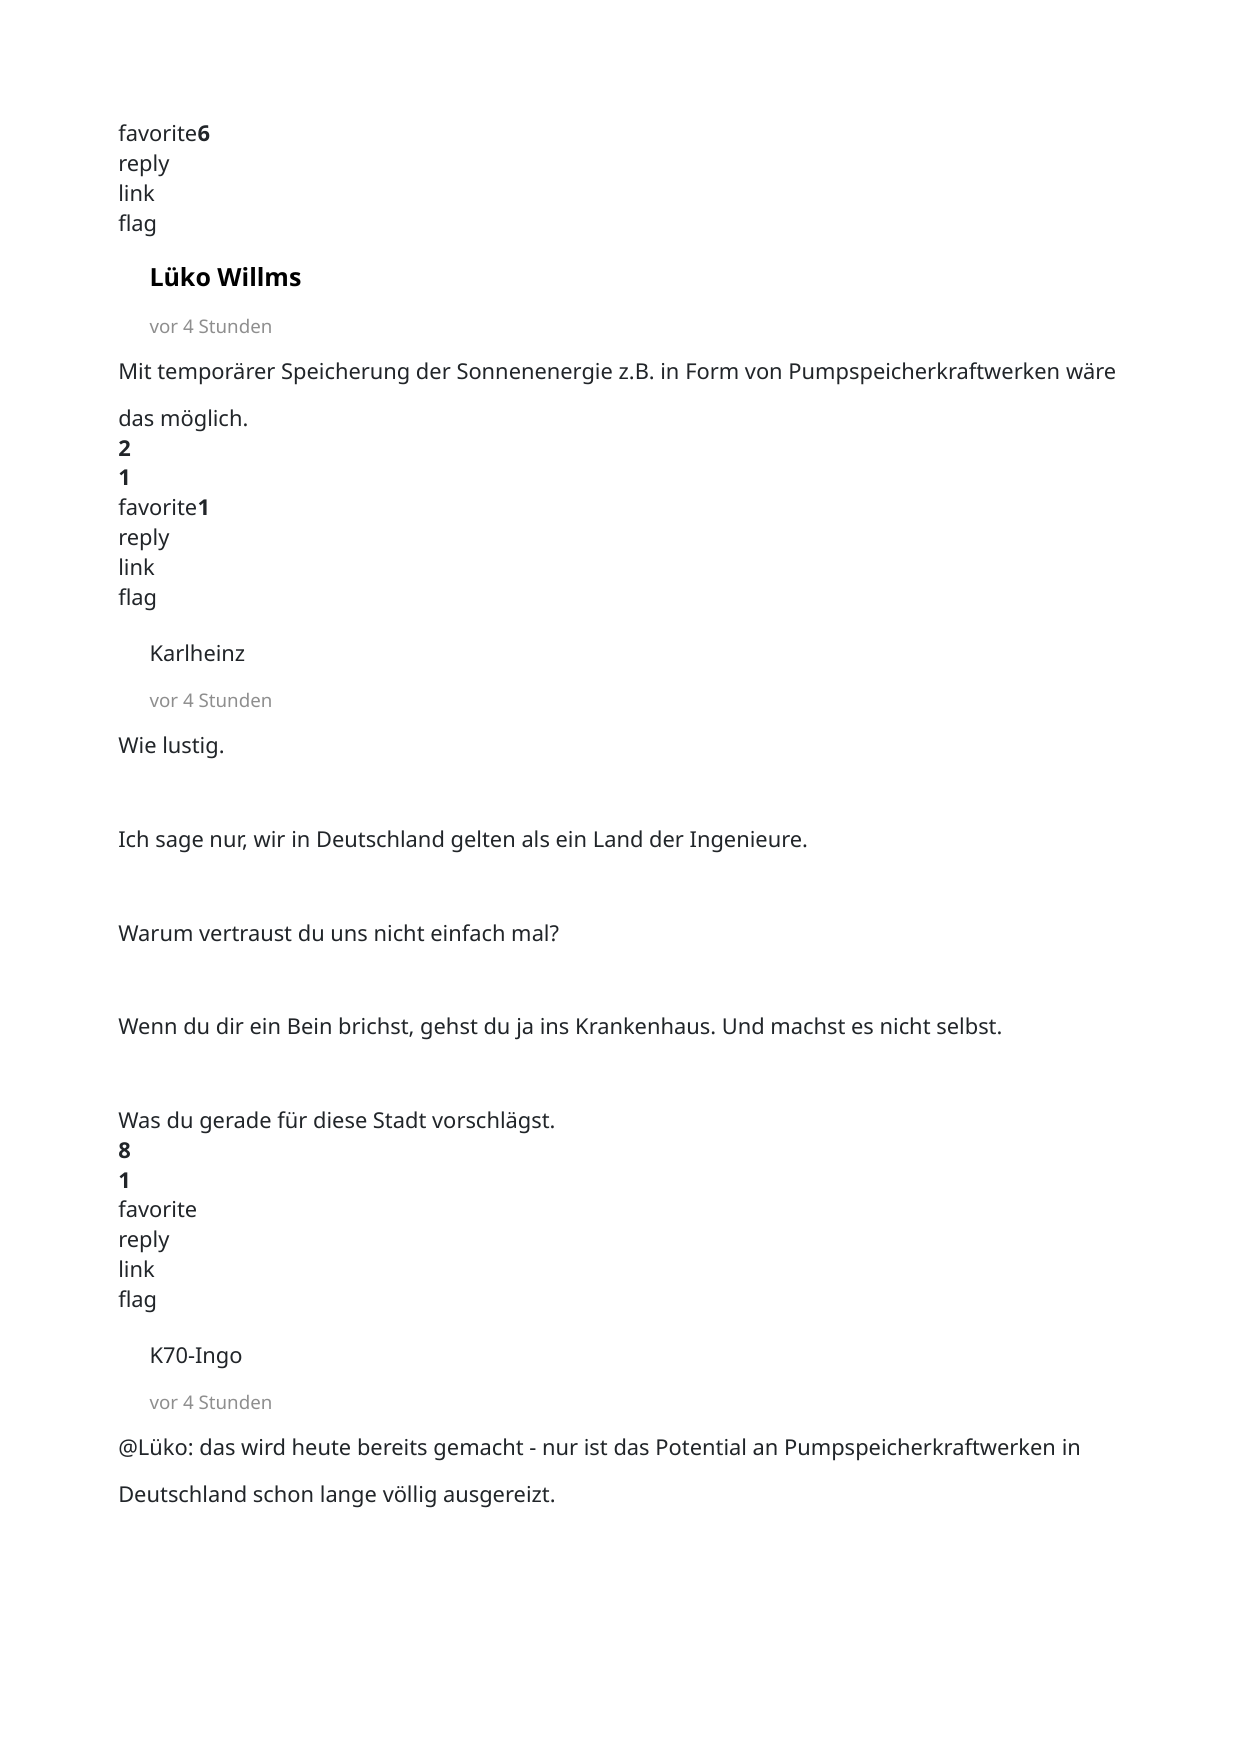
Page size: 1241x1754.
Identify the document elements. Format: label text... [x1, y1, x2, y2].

text @Lüko: das wird heute bereits gemacht - nur ist das Potential an Pumpspeicherkraftwerken in Deutschland schon lange völlig ausgereizt. [118, 1415, 1122, 1556]
text 8 [118, 1135, 1122, 1164]
text flag [118, 1284, 1122, 1313]
text favorite1 [118, 492, 1122, 522]
text reply [118, 148, 1122, 178]
text K70-Ingo [149, 1329, 1114, 1370]
text reply [118, 1224, 1122, 1254]
text link [118, 178, 1122, 207]
text link [118, 552, 1122, 582]
text vor 4 Stunden [149, 683, 1122, 713]
text favorite6 [118, 118, 1122, 148]
text vor 4 Stunden [149, 1385, 1122, 1415]
text favorite [118, 1194, 1122, 1224]
text 1 [118, 462, 1122, 492]
text flag [118, 582, 1122, 611]
text Wie lustig. Ich sage nur, wir in Deutschland gelten als ein Land der Ingenieure. Warum vertraust du uns nicht einfach mal? Wenn du dir ein Bein brichst, gehst du ja ins Krankenhaus. Und machst es nicht selbst. Was du gerade für diese Stadt vorschlägst. [118, 713, 1122, 1135]
text 1 [118, 1164, 1122, 1194]
text Mit temporärer Speicherung der Sonnenenergie z.B. in Form von Pumpspeicherkraftwerken wäre das möglich. [118, 339, 1122, 433]
text flag [118, 207, 1122, 237]
text Lüko Willms [149, 253, 1114, 293]
text Karlheinz [149, 627, 1114, 668]
text reply [118, 522, 1122, 552]
text vor 4 Stunden [149, 309, 1122, 339]
text link [118, 1254, 1122, 1284]
text 2 [118, 433, 1122, 462]
